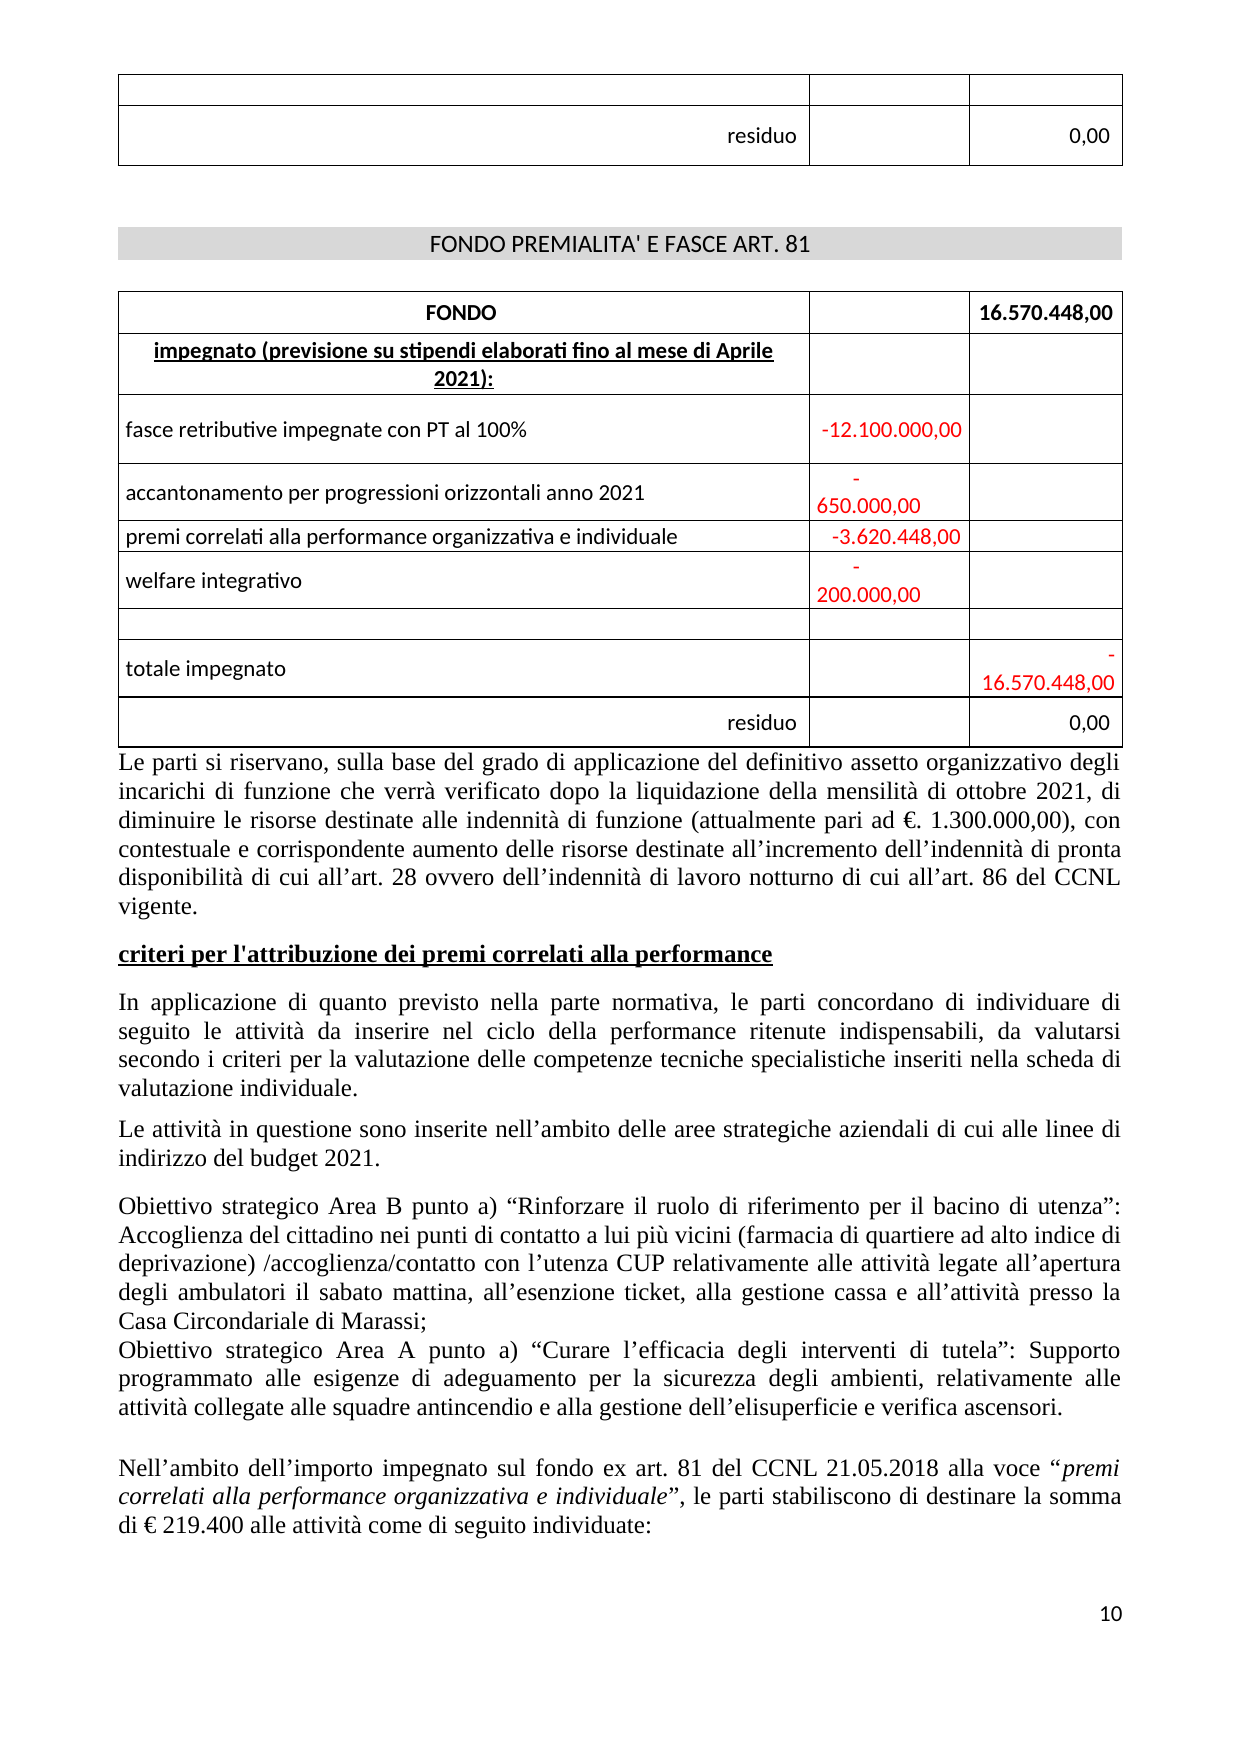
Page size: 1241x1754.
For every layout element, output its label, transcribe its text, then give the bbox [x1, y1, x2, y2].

table_cell 16.570.448,00 [970, 292, 1122, 333]
table_cell [970, 395, 1122, 463]
table_cell [810, 609, 969, 639]
list criteri per l'attribuzione dei premi correlati alla performance [118, 939, 1122, 968]
table_cell [970, 464, 1122, 520]
table_cell impegnato (previsione su stipendi elaborati fino al mese di Aprile 2021): [119, 334, 809, 394]
table_cell [809, 166, 969, 196]
table_cell -650.000,00 [810, 464, 969, 520]
table_cell -3.620.448,00 [810, 521, 969, 551]
text Obiettivo strategico Area A punto a) “Curare l’efficacia degli interventi di tutela”: Supporto programmato alle esigenze di adeguamento per la sicurezza degli ambienti, relativamente alle attività collegate alle squadre antincendio e alla gestione dell’elisuperficie e verifica ascensori. [118, 1335, 1122, 1421]
table_cell [119, 609, 809, 639]
table_cell FONDO PREMIALITA' E FASCE ART. 81 [118, 227, 1122, 260]
table_cell fasce retributive impegnate con PT al 100% [119, 395, 809, 463]
table_cell [118, 196, 809, 227]
table_cell -200.000,00 [810, 552, 969, 608]
table_cell [810, 75, 969, 105]
table_cell 0,00 [970, 106, 1122, 164]
text Obiettivo strategico Area B punto a) “Rinforzare il ruolo di riferimento per il bacino di utenza”: Accoglienza del cittadino nei punti di contatto a lui più vicini (farmacia di quartiere ad alto indice di deprivazione) /accoglienza/contatto con l’utenza CUP relativamente alle attività legate all’apertura degli ambulatori il sabato mattina, all’esenzione ticket, alla gestione cassa e all’attività presso la Casa Circondariale di Marassi; [118, 1191, 1122, 1335]
table_cell [969, 196, 1122, 227]
table_cell welfare integrativo [119, 552, 809, 608]
table_cell [810, 698, 969, 746]
table_cell [810, 106, 969, 164]
table_cell premi correlati alla performance organizzativa e individuale [119, 521, 809, 551]
table_cell [810, 334, 969, 394]
table_cell [970, 609, 1122, 639]
table_cell [969, 260, 1122, 291]
table_cell [970, 75, 1122, 105]
table_cell 0,00 [970, 698, 1122, 746]
table_cell -12.100.000,00 [810, 395, 969, 463]
table_cell [119, 75, 809, 105]
table_cell [809, 196, 969, 227]
table_cell [810, 292, 969, 333]
text Le parti si riservano, sulla base del grado di applicazione del definitivo assetto organizzativo degli incarichi di funzione che verrà verificato dopo la liquidazione della mensilità di ottobre 2021, di diminuire le risorse destinate alle indennità di funzione (attualmente pari ad €. 1.300.000,00), con contestuale e corrispondente aumento delle risorse destinate all’incremento dell’indennità di pronta disponibilità di cui all’art. 28 ovvero dell’indennità di lavoro notturno di cui all’art. 86 del CCNL vigente. [118, 748, 1122, 920]
text Le attività in questione sono inserite nell’ambito delle aree strategiche aziendali di cui alle linee di indirizzo del budget 2021. [118, 1114, 1122, 1172]
table_cell [970, 552, 1122, 608]
table_cell residuo [119, 698, 809, 746]
table_cell [118, 260, 809, 291]
table_cell totale impegnato [119, 640, 809, 696]
table_cell [118, 166, 809, 196]
table_cell residuo [119, 106, 809, 164]
table_cell accantonamento per progressioni orizzontali anno 2021 [119, 464, 809, 520]
table_cell FONDO [119, 292, 809, 333]
table_cell [970, 521, 1122, 551]
table_cell [810, 640, 969, 696]
table_cell [969, 166, 1122, 196]
text In applicazione di quanto previsto nella parte normativa, le parti concordano di individuare di seguito le attività da inserire nel ciclo della performance ritenute indispensabili, da valutarsi secondo i criteri per la valutazione delle competenze tecniche specialistiche inseriti nella scheda di valutazione individuale. [118, 987, 1122, 1102]
table_cell [809, 260, 969, 291]
table_cell [970, 334, 1122, 394]
table_cell -16.570.448,00 [970, 640, 1122, 696]
text Nell’ambito dell’importo impegnato sul fondo ex art. 81 del CCNL 21.05.2018 alla voce “premi correlati alla performance organizzativa e individuale”, le parti stabiliscono di destinare la somma di € 219.400 alle attività come di seguito individuate: [118, 1453, 1122, 1539]
